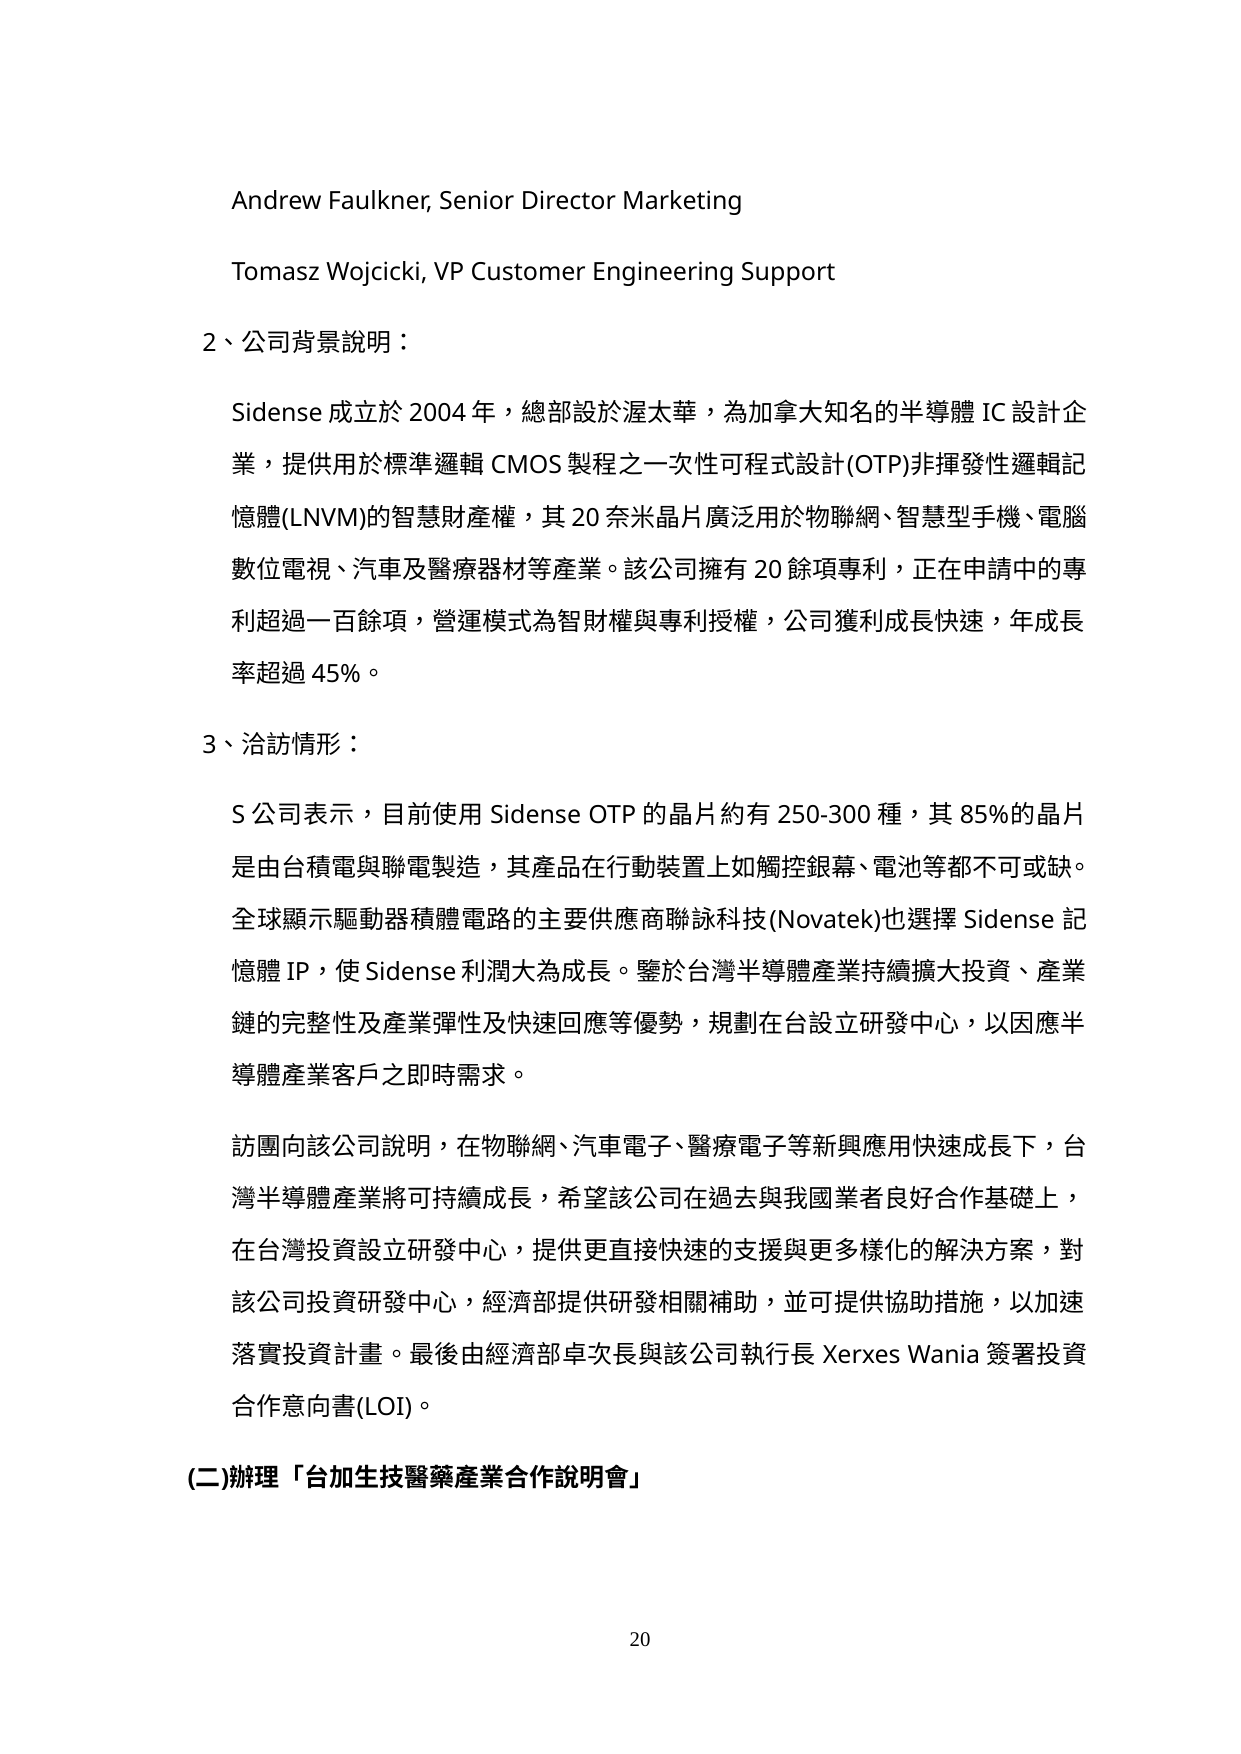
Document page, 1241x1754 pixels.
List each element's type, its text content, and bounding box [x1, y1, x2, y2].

text 3、洽訪情形： [187, 708, 1087, 760]
text (二)辦理「台加生技醫藥產業合作說明會」 [187, 1442, 1087, 1494]
text 訪團向該公司說明，在物聯網、汽車電子、醫療電子等新興應用快速成長下，台灣半導體產業將可持續成長，希望該公司在過去與我國業者良好合作基礎上，在台灣投資設立研發中心，提供更直接快速的支援與更多樣化的解決方案，對該公司投資研發中心，經濟部提供研發相關補助，並可提供協助措施，以加速落實投資計畫。最後由經濟部卓次長與該公司執行長Xerxes Wania簽署投資合作意向書(LOI)。 [231, 1110, 1087, 1423]
text Andrew Faulkner, Senior Director Marketing [231, 164, 1087, 217]
text S公司表示，目前使用Sidense OTP的晶片約有250-300種，其85%的晶片是由台積電與聯電製造，其產品在行動裝置上如觸控銀幕、電池等都不可或缺。全球顯示驅動器積體電路的主要供應商聯詠科技(Novatek)也選擇Sidense 記憶體IP，使Sidense利潤大為成長。鑒於台灣半導體產業持續擴大投資、產業鏈的完整性及產業彈性及快速回應等優勢，規劃在台設立研發中心，以因應半導體產業客戶之即時需求。 [231, 779, 1087, 1092]
text Tomasz Wojcicki, VP Customer Engineering Support [231, 235, 1087, 287]
text 2、公司背景說明： [187, 306, 1087, 358]
text Sidense成立於2004年，總部設於渥太華，為加拿大知名的半導體IC設計企業，提供用於標準邏輯CMOS製程之一次性可程式設計(OTP)非揮發性邏輯記憶體(LNVM)的智慧財產權，其20奈米晶片廣泛用於物聯網、智慧型手機、電腦、數位電視、汽車及醫療器材等產業。該公司擁有20餘項專利，正在申請中的專利超過一百餘項，營運模式為智財權與專利授權，公司獲利成長快速，年成長率超過45%。 [231, 377, 1087, 689]
